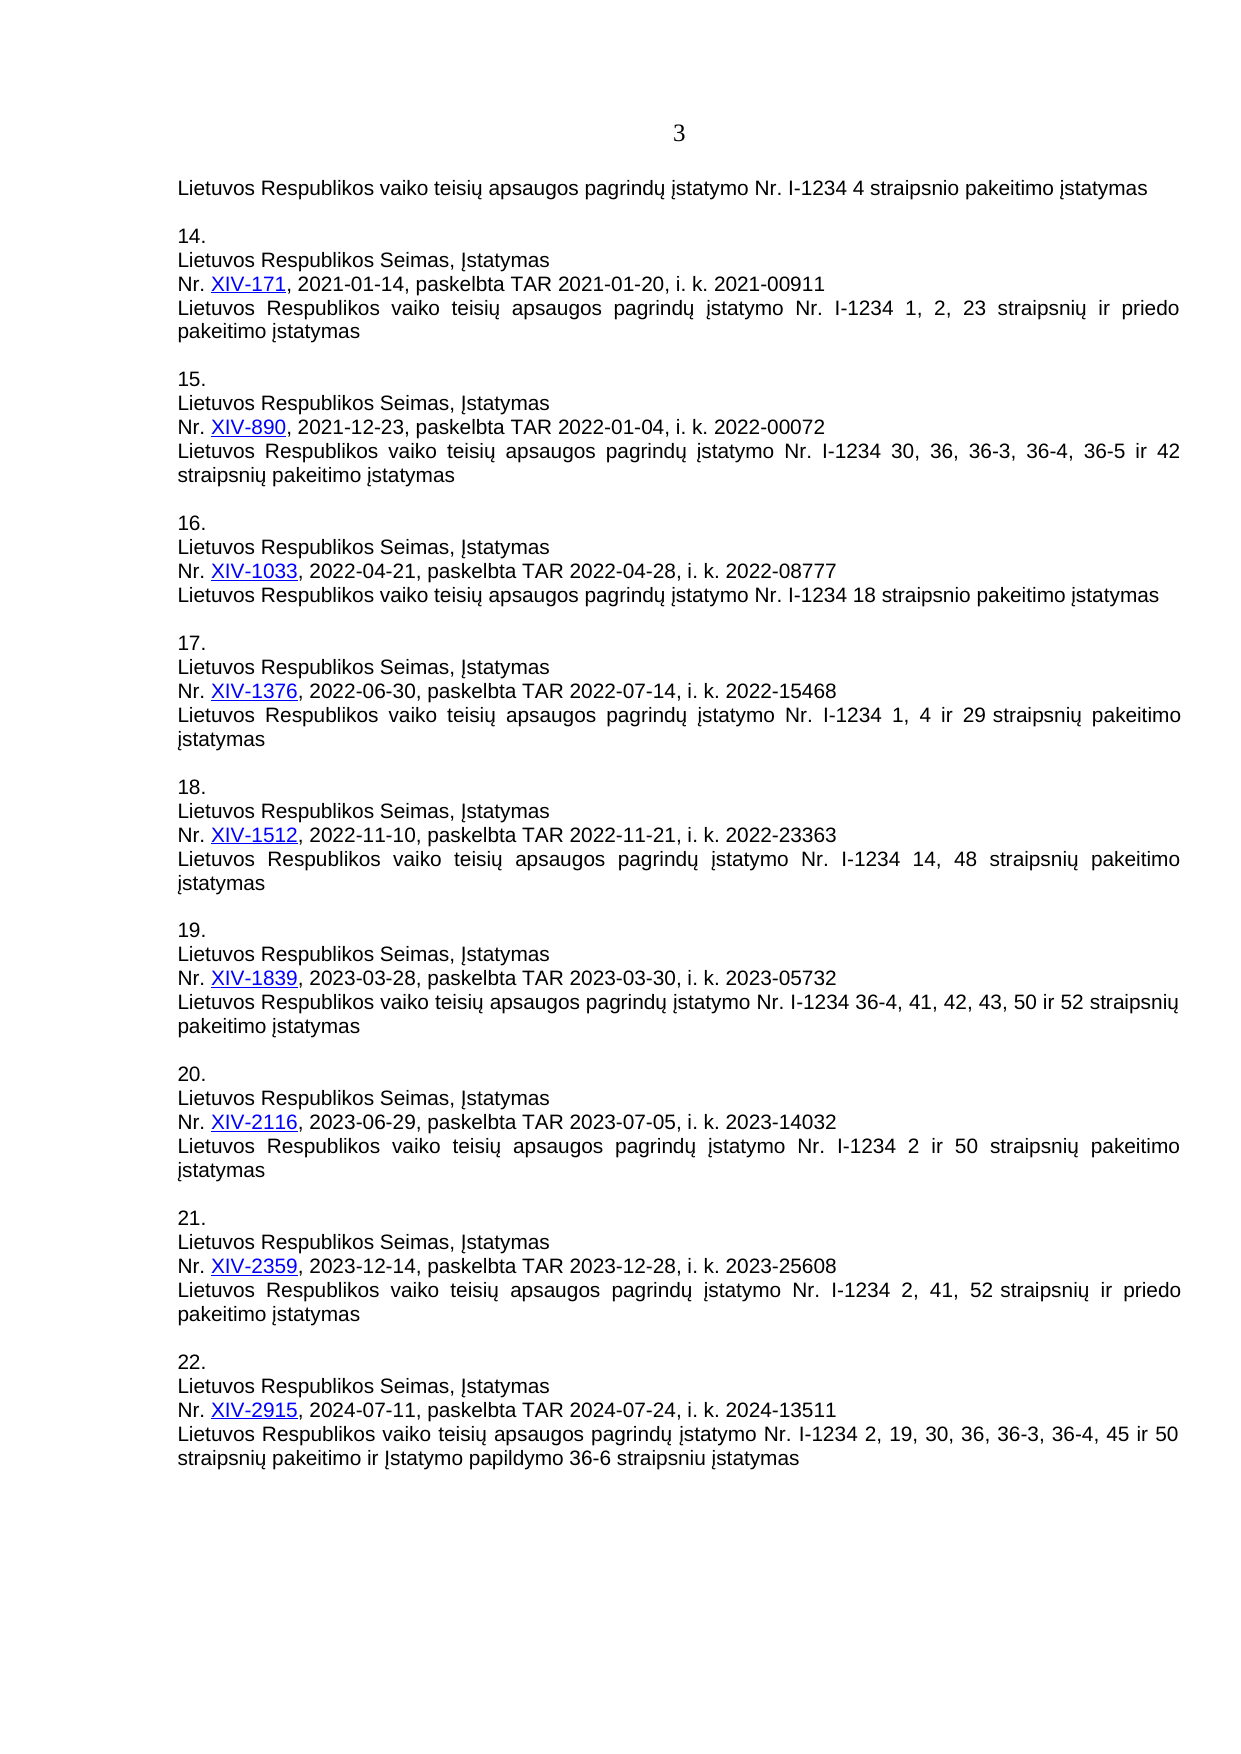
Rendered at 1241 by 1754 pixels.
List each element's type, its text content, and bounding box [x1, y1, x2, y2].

text Lietuvos Respublikos vaiko teisių apsaugos pagrindų įstatymo Nr. I-1234 1, 4 ir 29 straipsnių pakeitimo įstatymas [177, 703, 1181, 751]
text Nr. XIV-2116, 2023-06-29, paskelbta TAR 2023-07-05, i. k. 2023-14032 [177, 1110, 1181, 1134]
text 22. [177, 1349, 1181, 1373]
text Nr. XIV-1033, 2022-04-21, paskelbta TAR 2022-04-28, i. k. 2022-08777 [177, 559, 1181, 583]
text Lietuvos Respublikos Seimas, Įstatymas [177, 391, 1181, 415]
text 19. [177, 918, 1181, 942]
text Lietuvos Respublikos vaiko teisių apsaugos pagrindų įstatymo Nr. I-1234 1, 2, 23 straipsnių ir priedo pakeitimo įstatymas [177, 295, 1181, 343]
text Lietuvos Respublikos Seimas, Įstatymas [177, 942, 1181, 966]
text Lietuvos Respublikos Seimas, Įstatymas [177, 1230, 1181, 1254]
text Nr. XIV-2359, 2023-12-14, paskelbta TAR 2023-12-28, i. k. 2023-25608 [177, 1254, 1181, 1278]
text Lietuvos Respublikos vaiko teisių apsaugos pagrindų įstatymo Nr. I-1234 2, 19, 30, 36, 36-3, 36-4, 45 ir 50 straipsnių pakeitimo ir Įstatymo papildymo 36-6 straipsniu įstatymas [177, 1421, 1181, 1469]
text 15. [177, 367, 1181, 391]
text 17. [177, 631, 1181, 655]
text Nr. XIV-890, 2021-12-23, paskelbta TAR 2022-01-04, i. k. 2022-00072 [177, 415, 1181, 439]
text 14. [177, 223, 1181, 247]
text Nr. XIV-1512, 2022-11-10, paskelbta TAR 2022-11-21, i. k. 2022-23363 [177, 822, 1181, 846]
text Lietuvos Respublikos vaiko teisių apsaugos pagrindų įstatymo Nr. I-1234 2, 41, 52 straipsnių ir priedo pakeitimo įstatymas [177, 1278, 1181, 1326]
text Lietuvos Respublikos Seimas, Įstatymas [177, 1373, 1181, 1397]
text Nr. XIV-171, 2021-01-14, paskelbta TAR 2021-01-20, i. k. 2021-00911 [177, 271, 1181, 295]
text Lietuvos Respublikos Seimas, Įstatymas [177, 1086, 1181, 1110]
text Nr. XIV-2915, 2024-07-11, paskelbta TAR 2024-07-24, i. k. 2024-13511 [177, 1397, 1181, 1421]
text 20. [177, 1062, 1181, 1086]
text Lietuvos Respublikos vaiko teisių apsaugos pagrindų įstatymo Nr. I-1234 14, 48 straipsnių pakeitimo įstatymas [177, 846, 1181, 894]
text 21. [177, 1206, 1181, 1230]
text Nr. XIV-1376, 2022-06-30, paskelbta TAR 2022-07-14, i. k. 2022-15468 [177, 679, 1181, 703]
text Lietuvos Respublikos vaiko teisių apsaugos pagrindų įstatymo Nr. I-1234 4 straipsnio pakeitimo įstatymas [177, 176, 1181, 199]
text 18. [177, 774, 1181, 798]
text Lietuvos Respublikos vaiko teisių apsaugos pagrindų įstatymo Nr. I-1234 30, 36, 36-3, 36-4, 36-5 ir 42 straipsnių pakeitimo įstatymas [177, 439, 1181, 487]
text Lietuvos Respublikos Seimas, Įstatymas [177, 655, 1181, 679]
text Lietuvos Respublikos Seimas, Įstatymas [177, 247, 1181, 271]
text Nr. XIV-1839, 2023-03-28, paskelbta TAR 2023-03-30, i. k. 2023-05732 [177, 966, 1181, 990]
text Lietuvos Respublikos vaiko teisių apsaugos pagrindų įstatymo Nr. I-1234 2 ir 50 straipsnių pakeitimo įstatymas [177, 1134, 1181, 1182]
text Lietuvos Respublikos vaiko teisių apsaugos pagrindų įstatymo Nr. I-1234 18 straipsnio pakeitimo įstatymas [177, 583, 1181, 607]
text Lietuvos Respublikos Seimas, Įstatymas [177, 798, 1181, 822]
text Lietuvos Respublikos Seimas, Įstatymas [177, 535, 1181, 559]
text 16. [177, 511, 1181, 535]
text Lietuvos Respublikos vaiko teisių apsaugos pagrindų įstatymo Nr. I-1234 36-4, 41, 42, 43, 50 ir 52 straipsnių pakeitimo įstatymas [177, 990, 1181, 1038]
